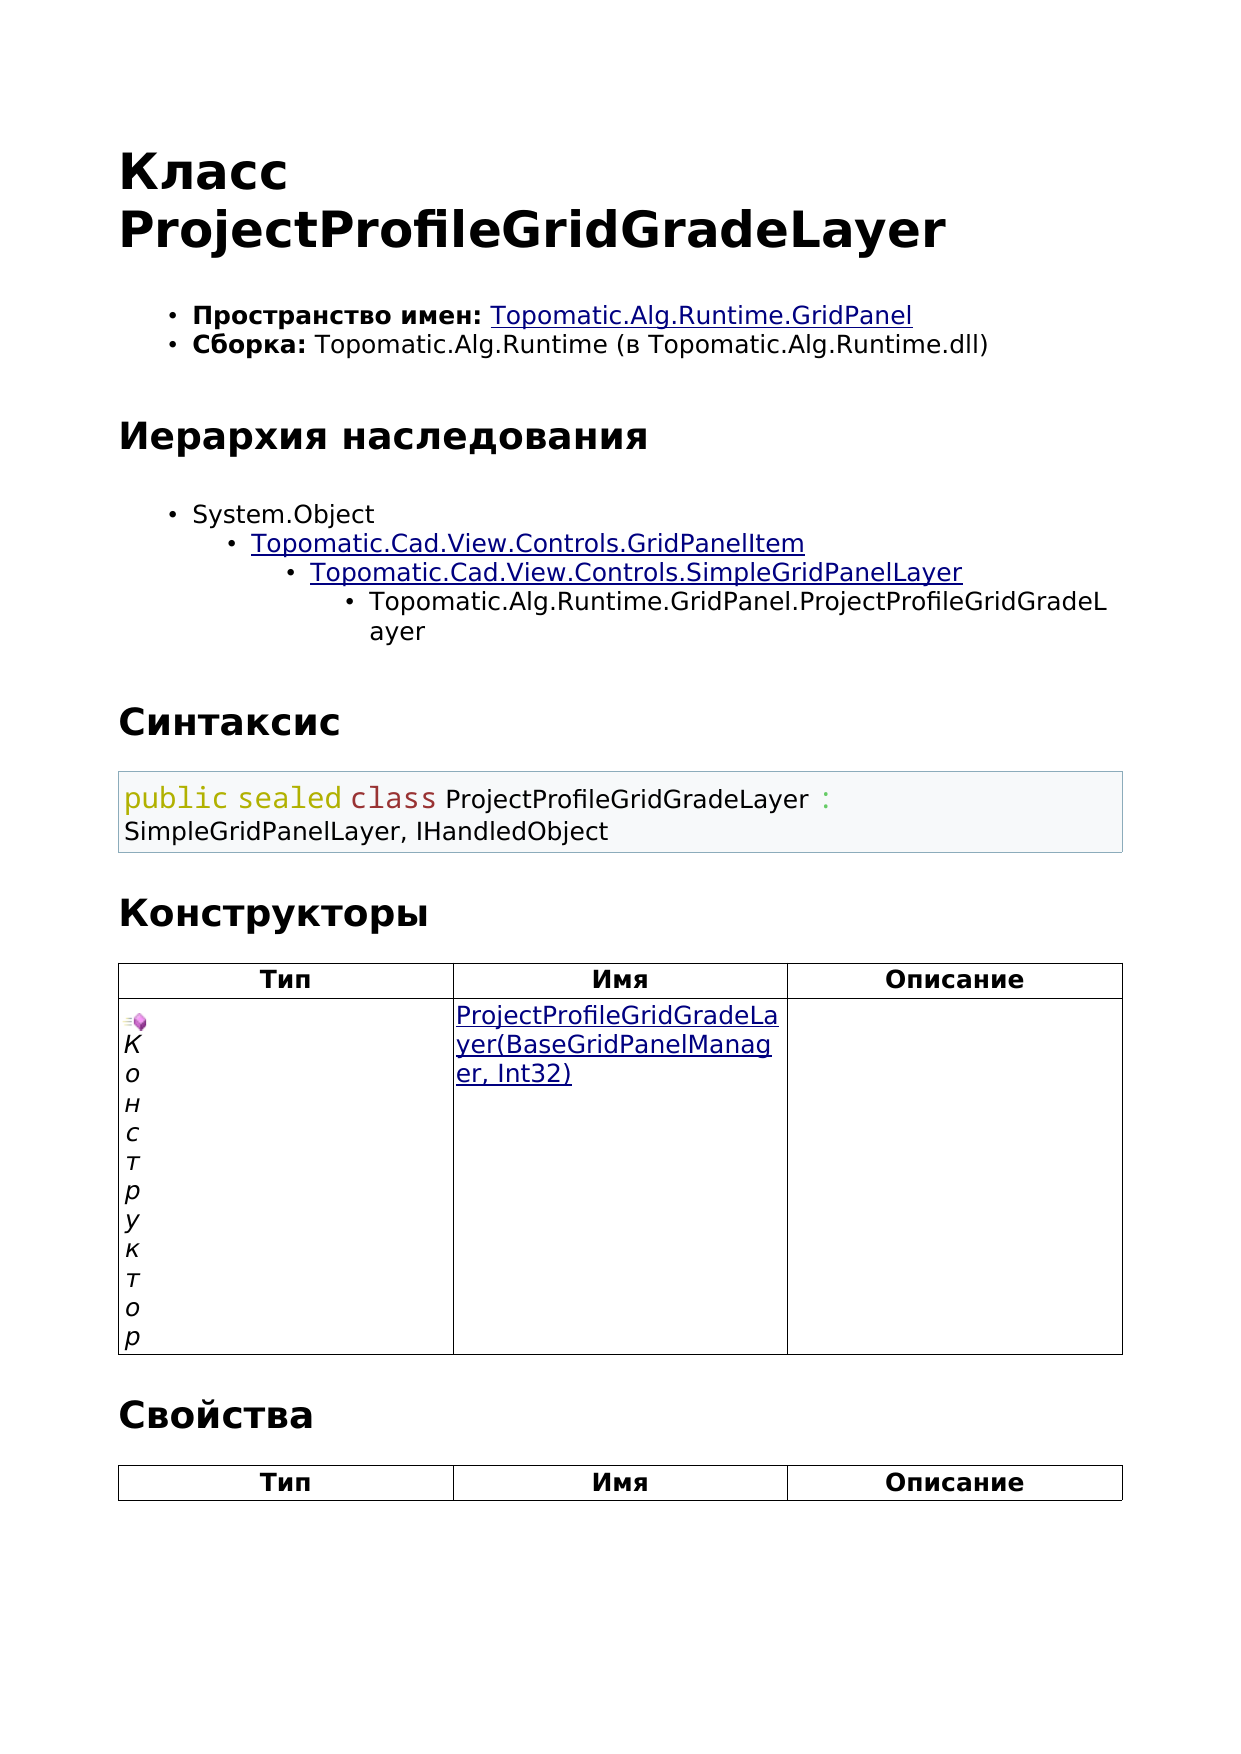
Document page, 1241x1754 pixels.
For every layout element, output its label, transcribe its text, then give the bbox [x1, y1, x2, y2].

table_header Описание [788, 1466, 1122, 1500]
table_cell [119, 999, 453, 1354]
list Topomatic.Cad.View.Controls.SimpleGridPanelLayer [295, 558, 1122, 587]
list Сборка: Topomatic.Alg.Runtime (в Topomatic.Alg.Runtime.dll) [177, 331, 1122, 360]
table_cell [788, 999, 1122, 1354]
list Пространство имен: Topomatic.Alg.Runtime.GridPanel [177, 302, 1122, 331]
table_header Тип [119, 1466, 453, 1500]
subtitle Иерархия наследования [118, 414, 1122, 458]
list Topomatic.Cad.View.Controls.GridPanelItem [236, 529, 1122, 558]
subtitle Свойства [118, 1394, 1122, 1438]
table_header Имя [454, 964, 787, 998]
picture [121, 1013, 147, 1031]
table_header Описание [788, 964, 1122, 998]
list System.Object [177, 500, 1122, 529]
table_cell ProjectProfileGridGradeLayer(BaseGridPanelManager, Int32) [454, 999, 787, 1354]
subtitle Класс ProjectProfileGridGradeLayer [118, 143, 1122, 259]
table_header Имя [454, 1466, 787, 1500]
subtitle Конструкторы [118, 892, 1122, 935]
subtitle Синтаксис [118, 700, 1122, 744]
table_header public sealed class ProjectProfileGridGradeLayer : SimpleGridPanelLayer, IHandledObject [119, 772, 1122, 852]
list Topomatic.Alg.Runtime.GridPanel.ProjectProfileGridGradeLayer [354, 587, 1122, 646]
table_header Тип [119, 964, 453, 998]
